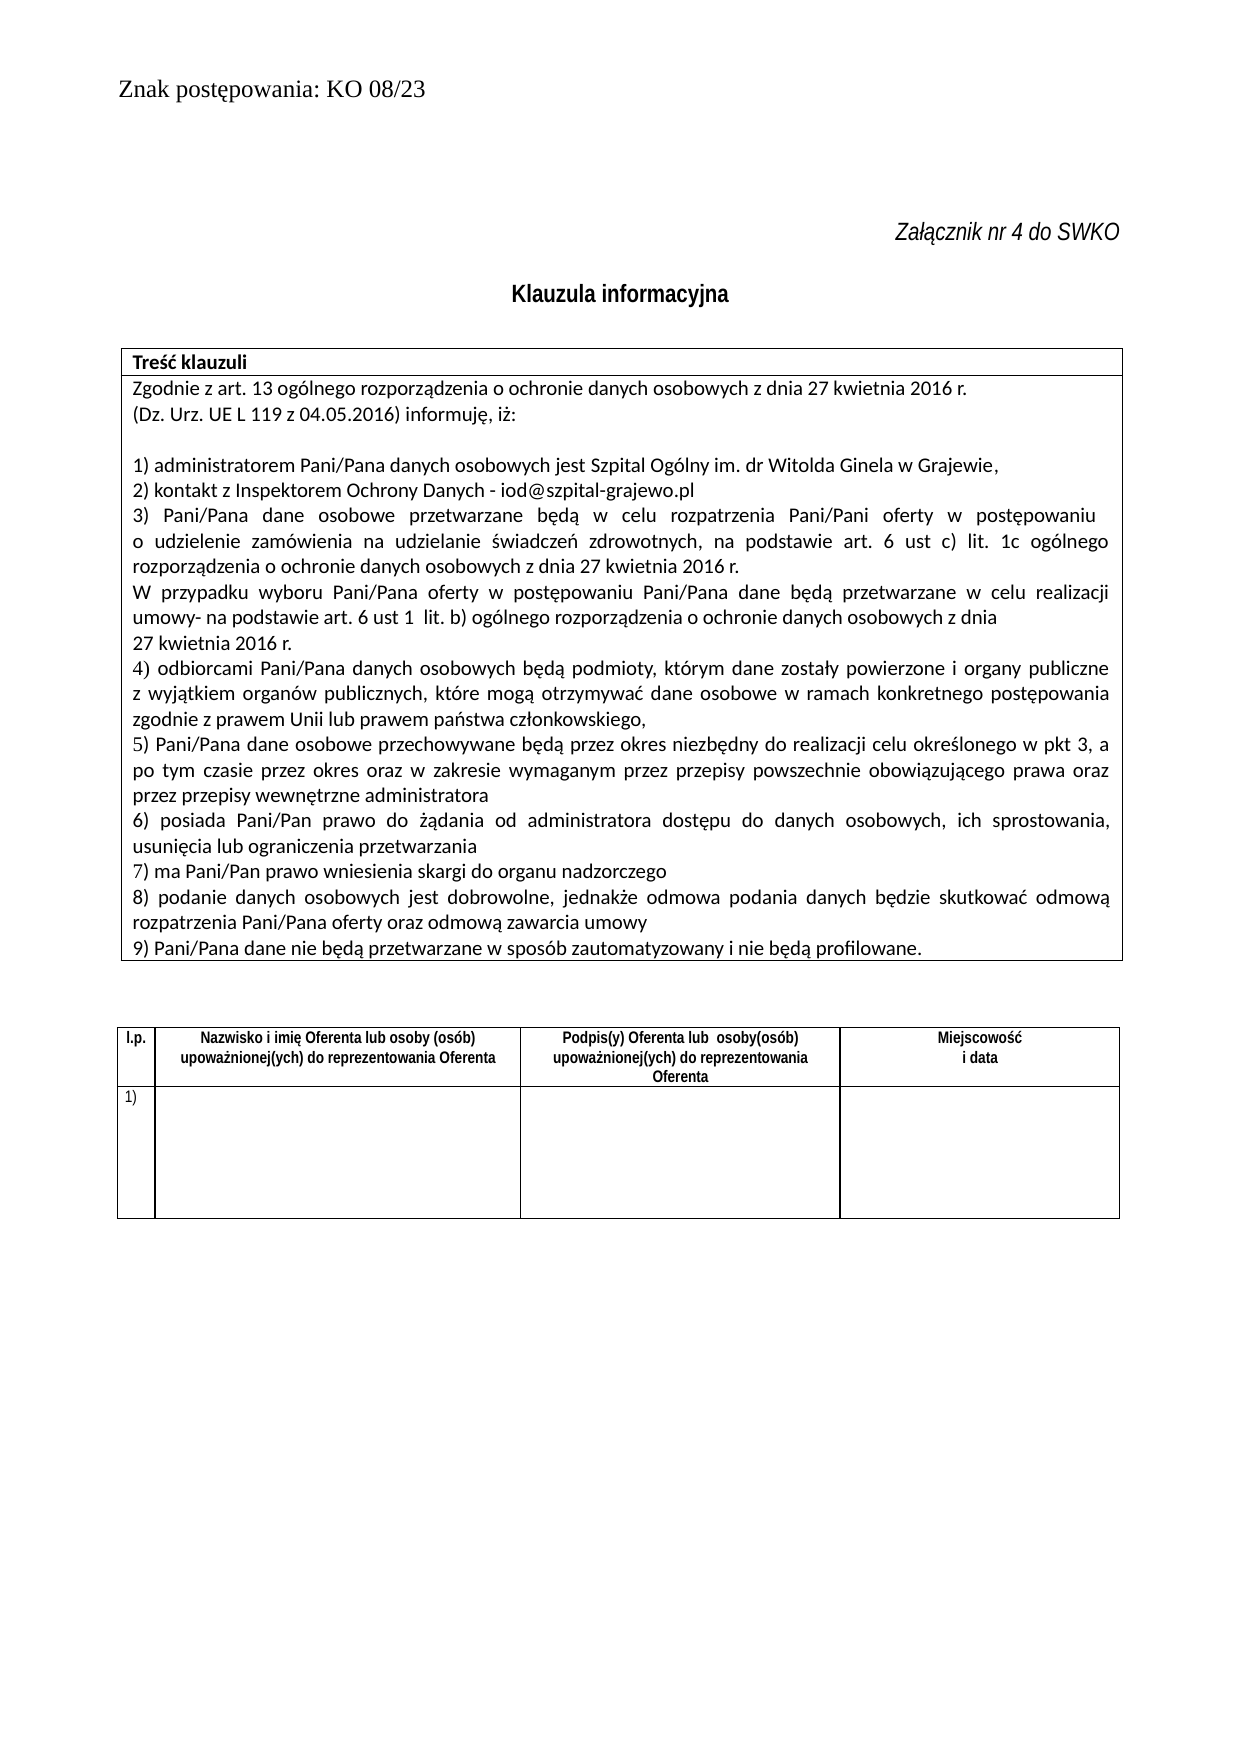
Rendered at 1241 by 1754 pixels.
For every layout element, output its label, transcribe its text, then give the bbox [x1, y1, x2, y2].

table_cell 1) [118, 1087, 154, 1218]
table_header Podpis(y) Oferenta lub osoby(osób) upoważnionej(ych) do reprezentowania Oferenta [521, 1028, 839, 1086]
text Klauzula informacyjna [118, 279, 1122, 307]
text Załącznik nr 4 do SWKO [118, 217, 1122, 246]
table_cell Zgodnie z art. 13 ogólnego rozporządzenia o ochronie danych osobowych z dnia 27 kwietnia 2016 r. (Dz. Urz. UE L 119 z 04.05.2016) informuję, iż: 1) administratorem Pani/Pana danych osobowych jest Szpital Ogólny im. dr Witolda Ginela w Grajewie, 2) kontakt z Inspektorem Ochrony Danych - iod@szpital-grajewo.pl 3) Pani/Pana dane osobowe przetwarzane będą w celu rozpatrzenia Pani/Pani oferty w postępowaniu o udzielenie zamówienia na udzielanie świadczeń zdrowotnych, na podstawie art. 6 ust c) lit. 1c ogólnego rozporządzenia o ochronie danych osobowych z dnia 27 kwietnia 2016 r. W przypadku wyboru Pani/Pana oferty w postępowaniu Pani/Pana dane będą przetwarzane w celu realizacji umowy- na podstawie art. 6 ust 1 lit. b) ogólnego rozporządzenia o ochronie danych osobowych z dnia 27 kwietnia 2016 r. 4) odbiorcami Pani/Pana danych osobowych będą podmioty, którym dane zostały powierzone i organy publiczne z wyjątkiem organów publicznych, które mogą otrzymywać dane osobowe w ramach konkretnego postępowania zgodnie z prawem Unii lub prawem państwa członkowskiego, 5) Pani/Pana dane osobowe przechowywane będą przez okres niezbędny do realizacji celu określonego w pkt 3, a po tym czasie przez okres oraz w zakresie wymaganym przez przepisy powszechnie obowiązującego prawa oraz przez przepisy wewnętrzne administratora 6) posiada Pani/Pan prawo do żądania od administratora dostępu do danych osobowych, ich sprostowania, usunięcia lub ograniczenia przetwarzania 7) ma Pani/Pan prawo wniesienia skargi do organu nadzorczego 8) podanie danych osobowych jest dobrowolne, jednakże odmowa podania danych będzie skutkować odmową rozpatrzenia Pani/Pana oferty oraz odmową zawarcia umowy 9) Pani/Pana dane nie będą przetwarzane w sposób zautomatyzowany i nie będą profilowane. [122, 376, 1122, 960]
table_cell [841, 1087, 1119, 1218]
table_cell [521, 1087, 839, 1218]
table_header Nazwisko i imię Oferenta lub osoby (osób) upoważnionej(ych) do reprezentowania Oferenta [156, 1028, 520, 1086]
table_header l.p. [118, 1028, 154, 1086]
table_header Miejscowość i data [841, 1028, 1119, 1086]
table_cell [156, 1087, 520, 1218]
table_header Treść klauzuli [122, 349, 1122, 374]
